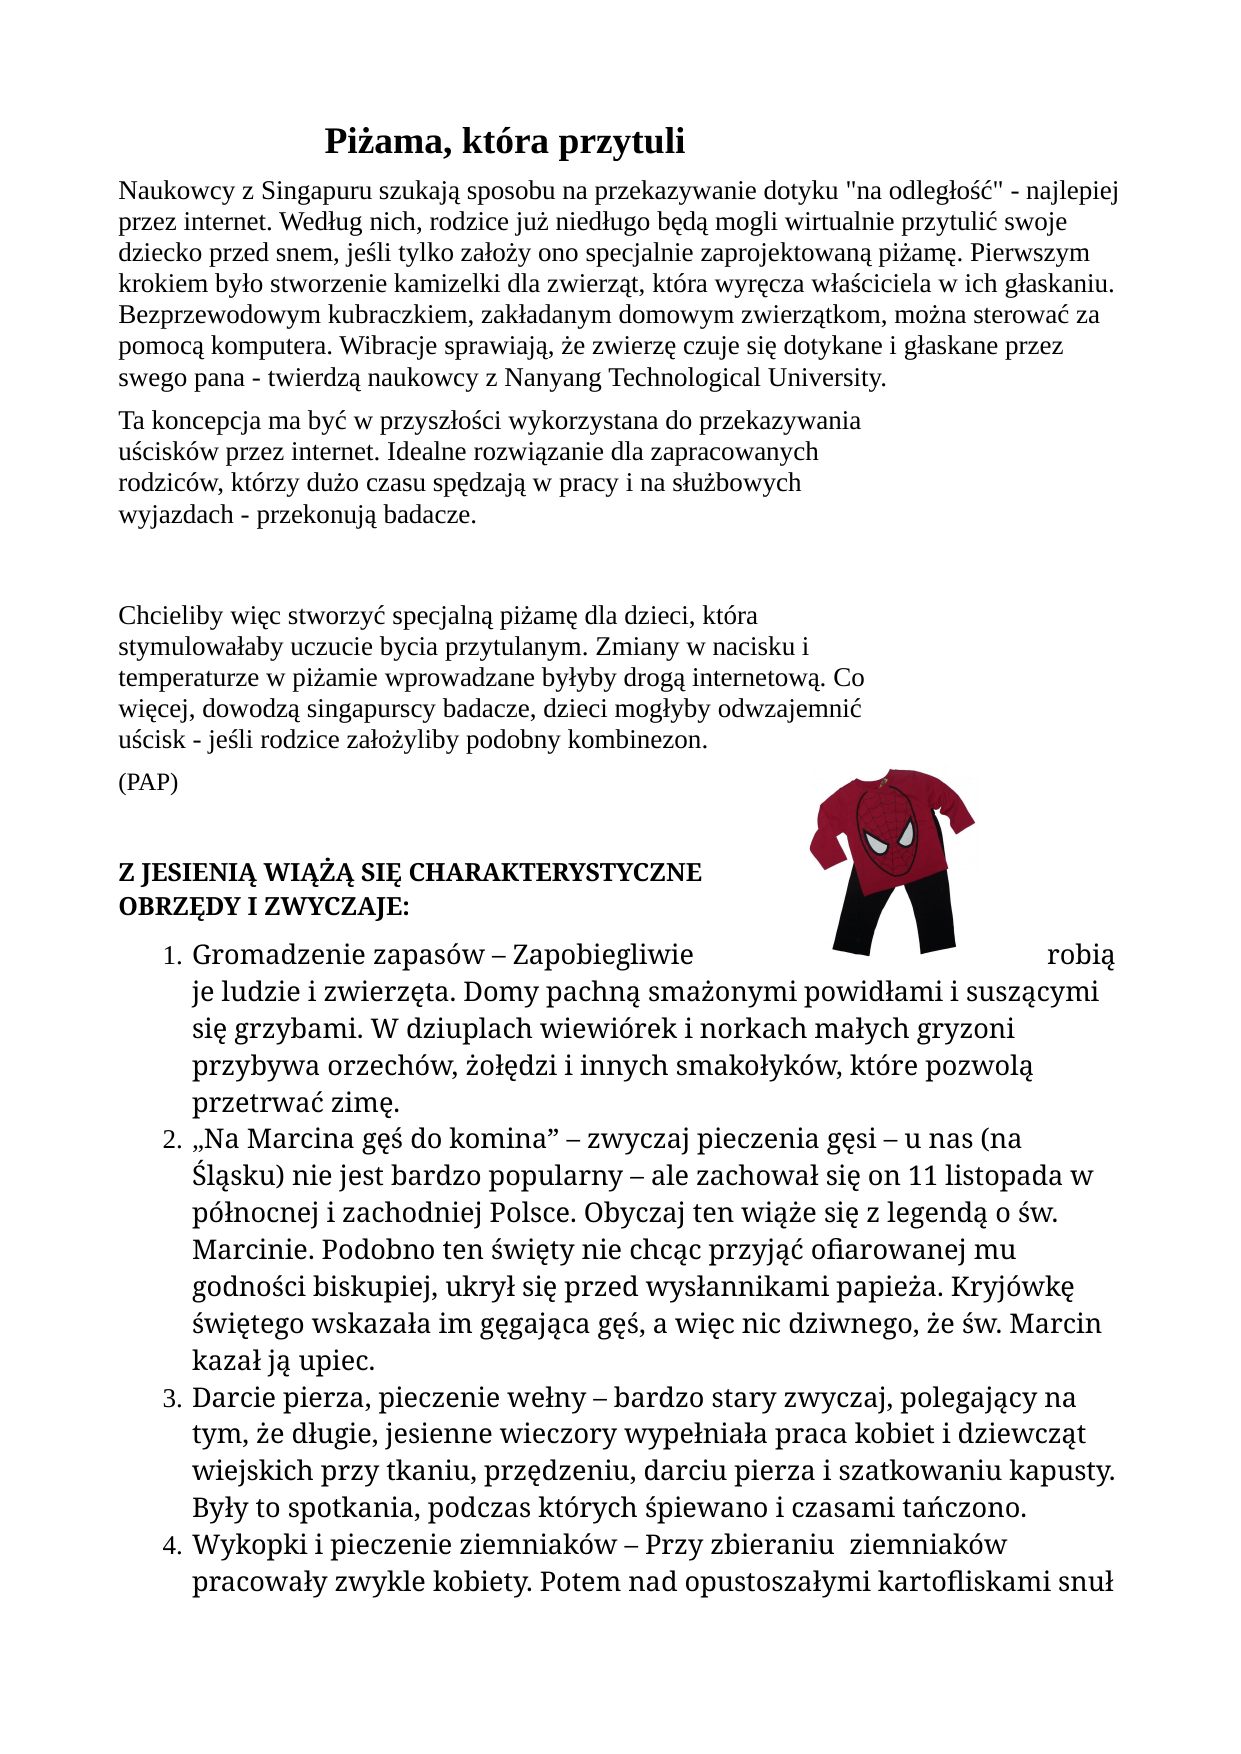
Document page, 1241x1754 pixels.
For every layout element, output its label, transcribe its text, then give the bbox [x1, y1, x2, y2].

text Naukowcy z Singapuru szukają sposobu na przekazywanie dotyku "na odległość" - najlepiej przez internet. Według nich, rodzice już niedługo będą mogli wirtualnie przytulić swoje dziecko przed snem, jeśli tylko założy ono specjalnie zaprojektowaną piżamę. Pierwszym krokiem było stworzenie kamizelki dla zwierząt, która wyręcza właściciela w ich głaskaniu. Bezprzewodowym kubraczkiem, zakładanym domowym zwierzątkom, można sterować za pomocą komputera. Wibracje sprawiają, że zwierzę czuje się dotykane i głaskane przez swego pana - twierdzą naukowcy z Nanyang Technological University. [118, 174, 1122, 392]
list Darcie pierza, pieczenie wełny – bardzo stary zwyczaj, polegający na tym, że długie, jesienne wieczory wypełniała praca kobiet i dziewcząt wiejskich przy tkaniu, przędzeniu, darciu pierza i szatkowaniu kapusty. Były to spotkania, podczas których śpiewano i czasami tańczono. [162, 1378, 1122, 1526]
text [1047, 767, 1122, 796]
text (PAP) [118, 767, 738, 796]
text Ta koncepcja ma być w przyszłości wykorzystana do przekazywania uścisków przez internet. Idealne rozwiązanie dla zapracowanych rodziców, którzy dużo czasu spędzają w pracy i na służbowych wyjazdach - przekonują badacze. [118, 404, 1122, 586]
list Gromadzenie zapasów – Zapobiegliwie robią je ludzie i zwierzęta. Domy pachną smażonymi powidłami i suszącymi się grzybami. W dziuplach wiewiórek i norkach małych gryzoni przybywa orzechów, żołędzi i innych smakołyków, które pozwolą przetrwać zimę. [162, 936, 1122, 1120]
text Chcieliby więc stworzyć specjalną piżamę dla dzieci, która stymulowałaby uczucie bycia przytulanym. Zmiany w nacisku i temperaturze w piżamie wprowadzane byłyby drogą internetową. Co więcej, dowodzą singapurscy badacze, dzieci mogłyby odwzajemnić uścisk - jeśli rodzice założyliby podobny kombinezon. [118, 599, 1122, 754]
list Wykopki i pieczenie ziemniaków – Przy zbieraniu ziemniaków pracowały zwykle kobiety. Potem nad opustoszałymi kartofliskami snuł [162, 1526, 1122, 1599]
text [1047, 855, 1122, 923]
subtitle Piżama, która przytuli [118, 118, 1122, 161]
list „Na Marcina gęś do komina” – zwyczaj pieczenia gęsi – u nas (na Śląsku) nie jest bardzo popularny – ale zachował się on 11 listopada w północnej i zachodniej Polsce. Obyczaj ten wiąże się z legendą o św. Marcinie. Podobno ten święty nie chcąc przyjąć ofiarowanej mu godności biskupiej, ukrył się przed wysłannikami papieża. Kryjówkę świętego wskazała im gęgająca gęś, a więc nic dziwnego, że św. Marcin kazał ją upiec. [162, 1120, 1122, 1378]
picture [738, 762, 1047, 959]
text Z JESIENIĄ WIĄŻĄ SIĘ CHARAKTERYSTYCZNE OBRZĘDY I ZWYCZAJE: [118, 855, 738, 923]
